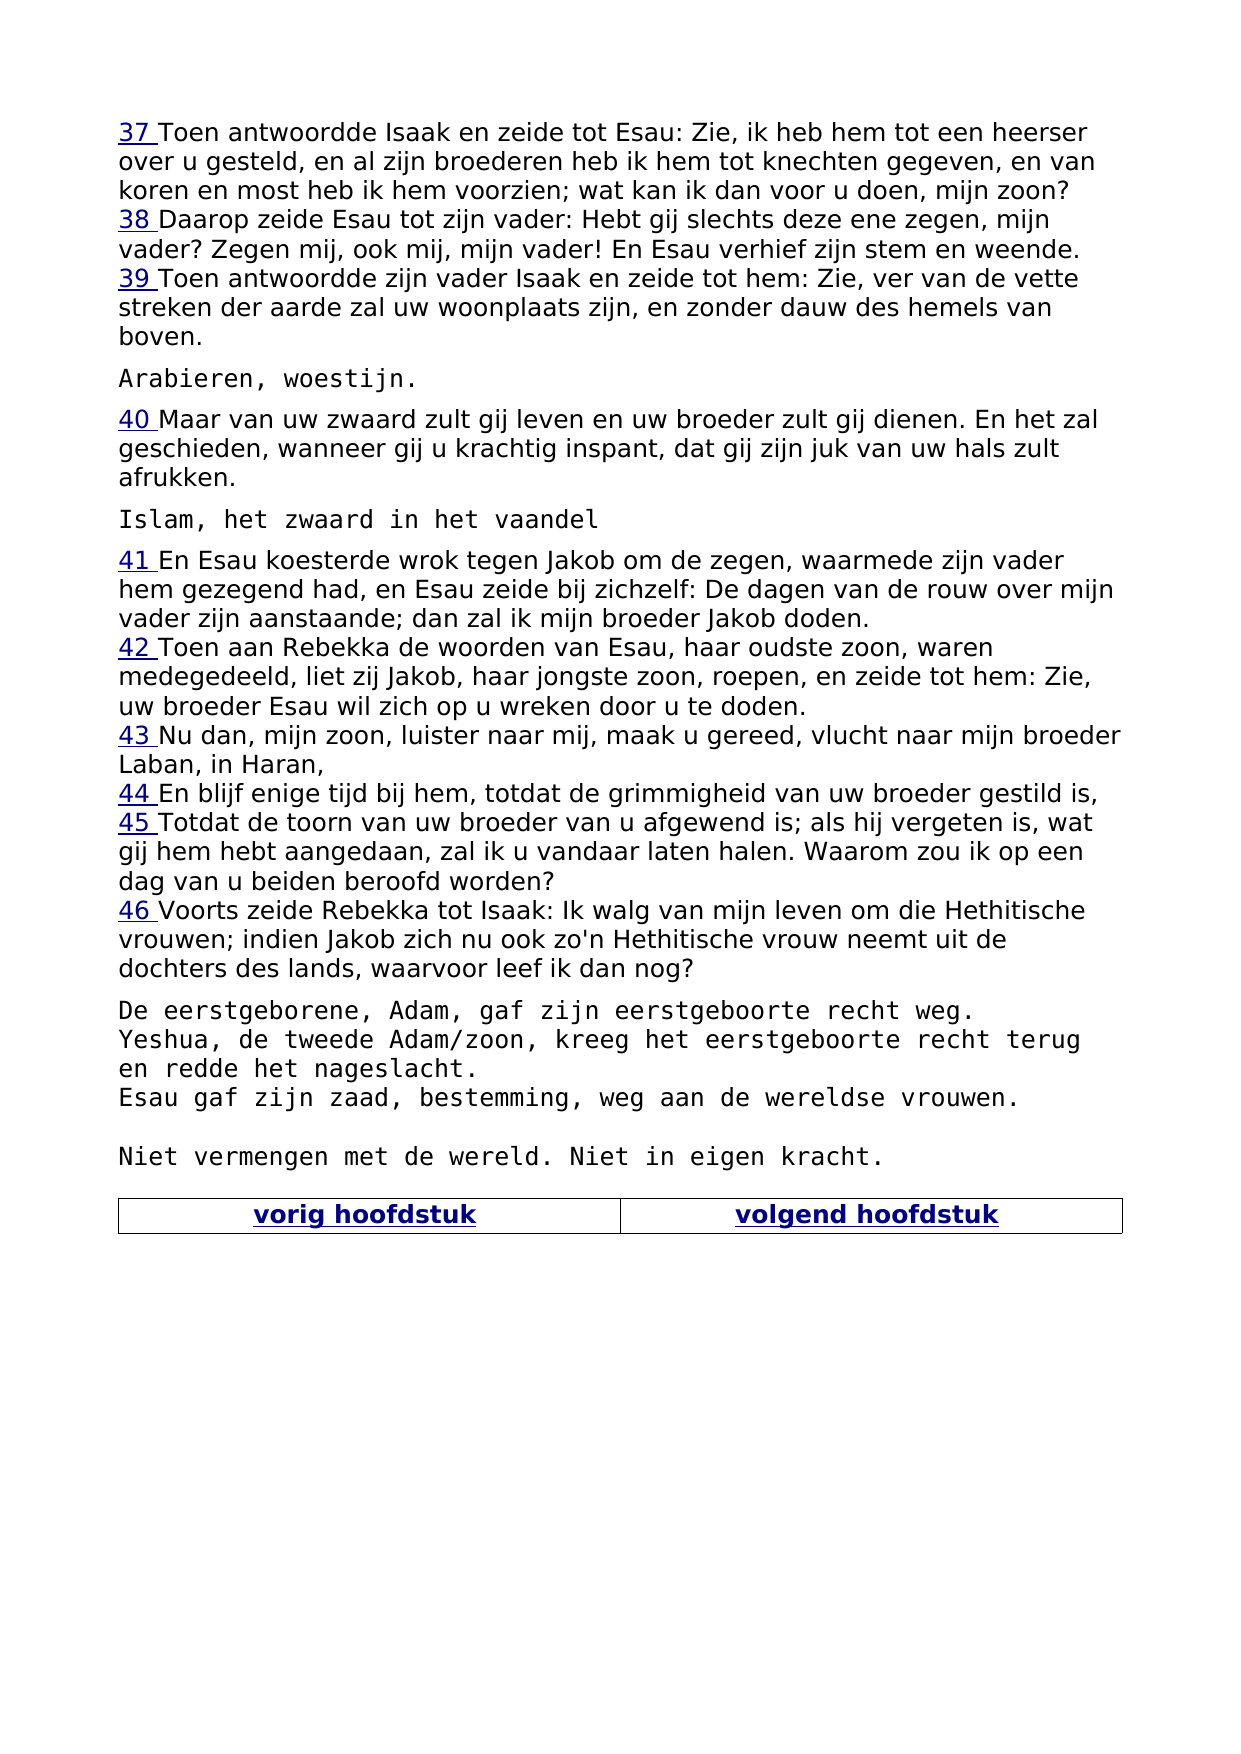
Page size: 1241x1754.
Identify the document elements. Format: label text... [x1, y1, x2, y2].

table_header volgend hoofdstuk [621, 1199, 1122, 1232]
text Arabieren, woestijn. [118, 364, 1122, 393]
text Islam, het zwaard in het vaandel [118, 505, 1122, 534]
text 41 En Esau koesterde wrok tegen Jakob om de zegen, waarmede zijn vader hem gezegend had, en Esau zeide bij zichzelf: De dagen van de rouw over mijn vader zijn aanstaande; dan zal ik mijn broeder Jakob doden. 42 Toen aan Rebekka de woorden van Esau, haar oudste zoon, waren medegedeeld, liet zij Jakob, haar jongste zoon, roepen, en zeide tot hem: Zie, uw broeder Esau wil zich op u wreken door u te doden. 43 Nu dan, mijn zoon, luister naar mij, maak u gereed, vlucht naar mijn broeder Laban, in Haran, 44 En blijf enige tijd bij hem, totdat de grimmigheid van uw broeder gestild is, 45 Totdat de toorn van uw broeder van u afgewend is; als hij vergeten is, wat gij hem hebt aangedaan, zal ik u vandaar laten halen. Waarom zou ik op een dag van u beiden beroofd worden? 46 Voorts zeide Rebekka tot Isaak: Ik walg van mijn leven om die Hethitische vrouwen; indien Jakob zich nu ook zo'n Hethitische vrouw neemt uit de dochters des lands, waarvoor leef ik dan nog? [118, 546, 1122, 983]
table_header vorig hoofdstuk [119, 1199, 620, 1232]
text De eerstgeborene, Adam, gaf zijn eerstgeboorte recht weg. Yeshua, de tweede Adam/zoon, kreeg het eerstgeboorte recht terug en redde het nageslacht. Esau gaf zijn zaad, bestemming, weg aan de wereldse vrouwen. Niet vermengen met de wereld. Niet in eigen kracht. [118, 996, 1122, 1171]
text 40 Maar van uw zwaard zult gij leven en uw broeder zult gij dienen. En het zal geschieden, wanneer gij u krachtig inspant, dat gij zijn juk van uw hals zult afrukken. [118, 405, 1122, 492]
text 37 Toen antwoordde Isaak en zeide tot Esau: Zie, ik heb hem tot een heerser over u gesteld, en al zijn broederen heb ik hem tot knechten gegeven, en van koren en most heb ik hem voorzien; wat kan ik dan voor u doen, mijn zoon? 38 Daarop zeide Esau tot zijn vader: Hebt gij slechts deze ene zegen, mijn vader? Zegen mij, ook mij, mijn vader! En Esau verhief zijn stem en weende. 39 Toen antwoordde zijn vader Isaak en zeide tot hem: Zie, ver van de vette streken der aarde zal uw woonplaats zijn, en zonder dauw des hemels van boven. [118, 118, 1122, 351]
